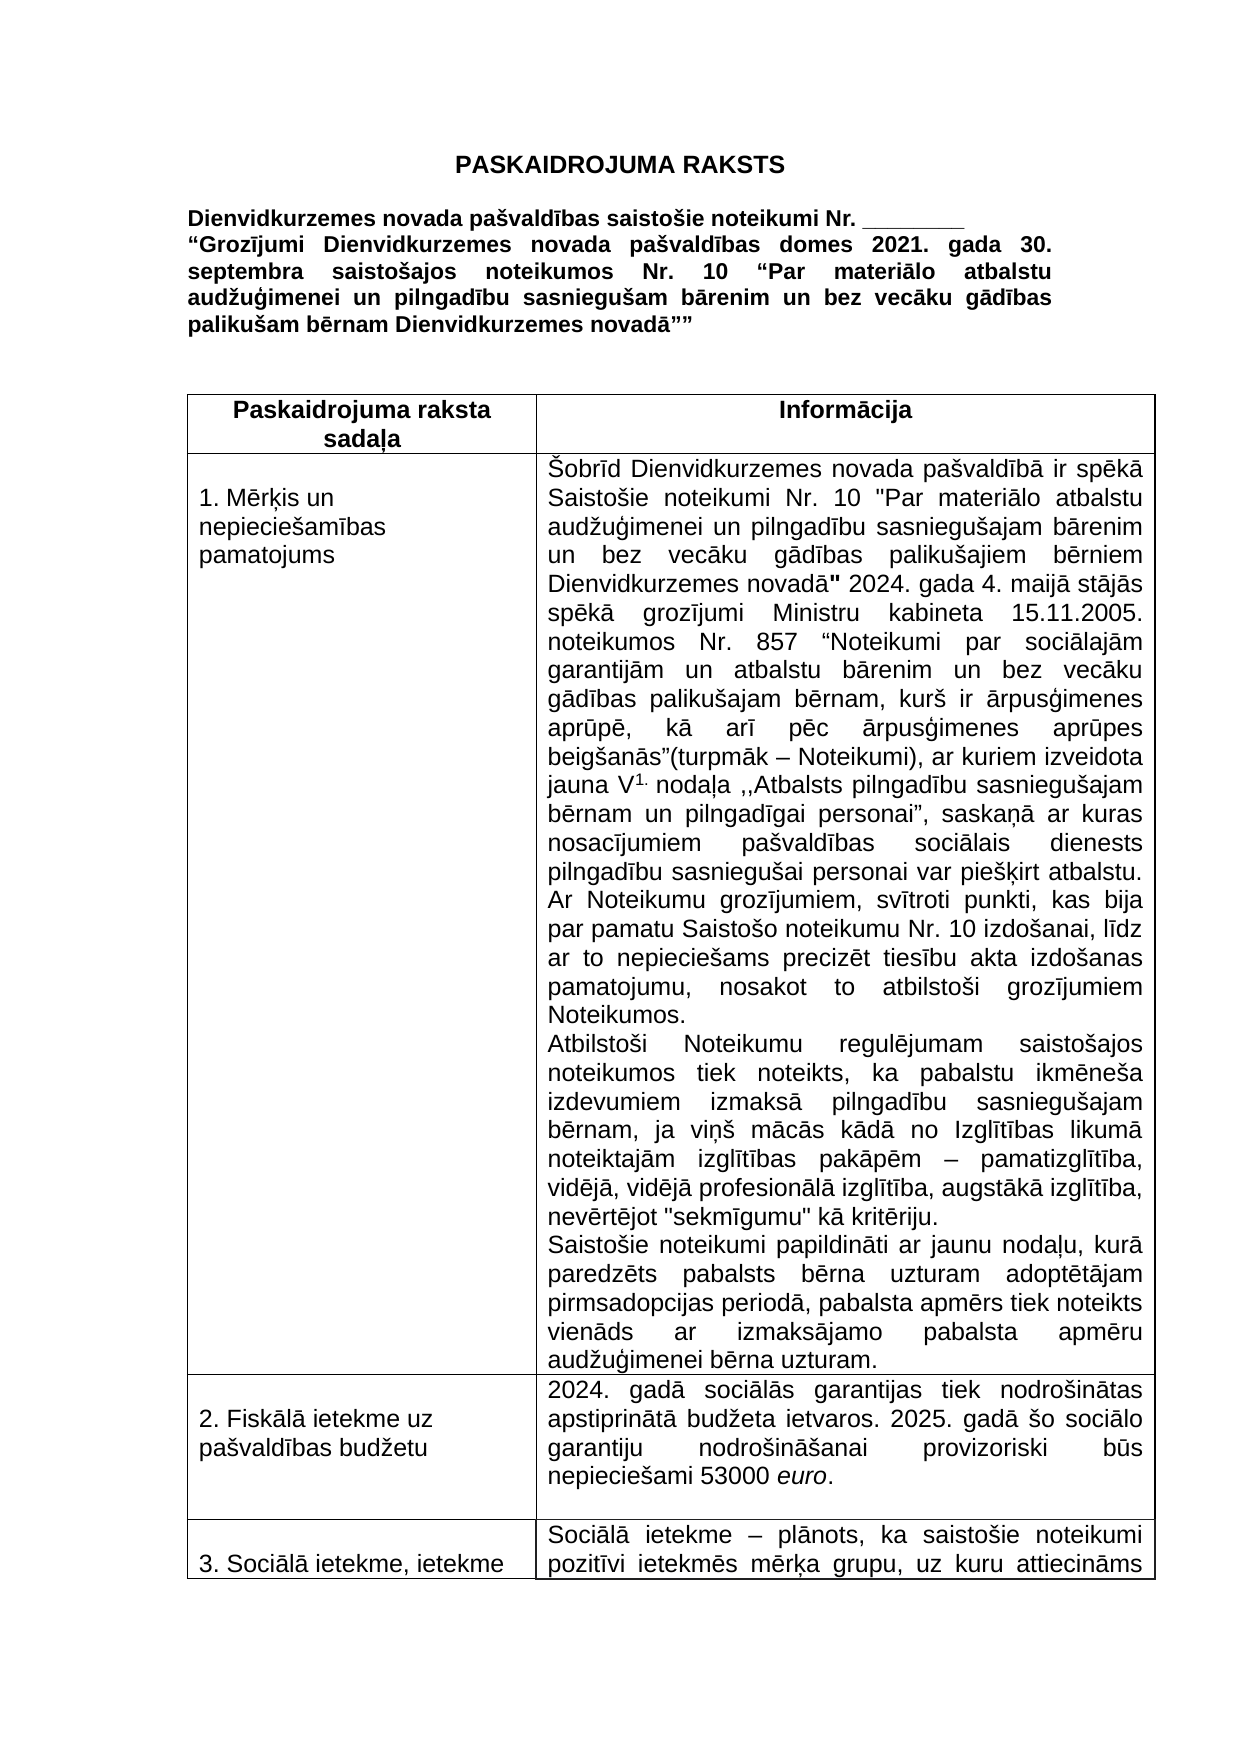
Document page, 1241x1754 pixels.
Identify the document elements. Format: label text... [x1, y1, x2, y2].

table_cell Sociālā ietekme – plānots, ka saistošie noteikumi pozitīvi ietekmēs mērķa grupu, uz kuru attiecināms [537, 1520, 1154, 1578]
text Paskaidrojuma raksts [187, 150, 1053, 179]
table_cell 3. Sociālā ietekme, ietekme [188, 1520, 535, 1578]
text “Grozījumi Dienvidkurzemes novada pašvaldības domes 2021. gada 30. septembra saistošajos noteikumos Nr. 10 “Par materiālo atbalstu audžuģimenei un pilngadību sasniegušam bārenim un bez vecāku gādības palikušam bērnam Dienvidkurzemes novadā”” [187, 231, 1053, 337]
subtitle Dienvidkurzemes novada pašvaldības saistošie noteikumi Nr. ________ [187, 205, 1053, 231]
table_cell 2. Fiskālā ietekme uz pašvaldības budžetu [188, 1375, 536, 1519]
table_header Paskaidrojuma raksta sadaļa [188, 395, 536, 453]
table_header Informācija [537, 395, 1154, 453]
table_cell 2024. gadā sociālās garantijas tiek nodrošinātas apstiprinātā budžeta ietvaros. 2025. gadā šo sociālo garantiju nodrošināšanai provizoriski būs nepieciešami 53000 euro. [537, 1375, 1154, 1519]
table_cell Šobrīd Dienvidkurzemes novada pašvaldībā ir spēkā Saistošie noteikumi Nr. 10 "Par materiālo atbalstu audžuģimenei un pilngadību sasniegušajam bārenim un bez vecāku gādības palikušajiem bērniem Dienvidkurzemes novadā" 2024. gada 4. maijā stājās spēkā grozījumi Ministru kabineta 15.11.2005. noteikumos Nr. 857 “Noteikumi par sociālajām garantijām un atbalstu bārenim un bez vecāku gādības palikušajam bērnam, kurš ir ārpusģimenes aprūpē, kā arī pēc ārpusģimenes aprūpes beigšanās”(turpmāk – Noteikumi), ar kuriem izveidota jauna V1. nodaļa ,,Atbalsts pilngadību sasniegušajam bērnam un pilngadīgai personai”, saskaņā ar kuras nosacījumiem pašvaldības sociālais dienests pilngadību sasniegušai personai var piešķirt atbalstu. Ar Noteikumu grozījumiem, svītroti punkti, kas bija par pamatu Saistošo noteikumu Nr. 10 izdošanai, līdz ar to nepieciešams precizēt tiesību akta izdošanas pamatojumu, nosakot to atbilstoši grozījumiem Noteikumos. Atbilstoši Noteikumu regulējumam saistošajos noteikumos tiek noteikts, ka pabalstu ikmēneša izdevumiem izmaksā pilngadību sasniegušajam bērnam, ja viņš mācās kādā no Izglītības likumā noteiktajām izglītības pakāpēm – pamatizglītība, vidējā, vidējā profesionālā izglītība, augstākā izglītība, nevērtējot "sekmīgumu" kā kritēriju. Saistošie noteikumi papildināti ar jaunu nodaļu, kurā paredzēts pabalsts bērna uzturam adoptētājam pirmsadopcijas periodā, pabalsta apmērs tiek noteikts vienāds ar izmaksājamo pabalsta apmēru audžuģimenei bērna uzturam. [537, 454, 1154, 1374]
table_cell 1. Mērķis un nepieciešamības pamatojums [188, 454, 536, 1374]
